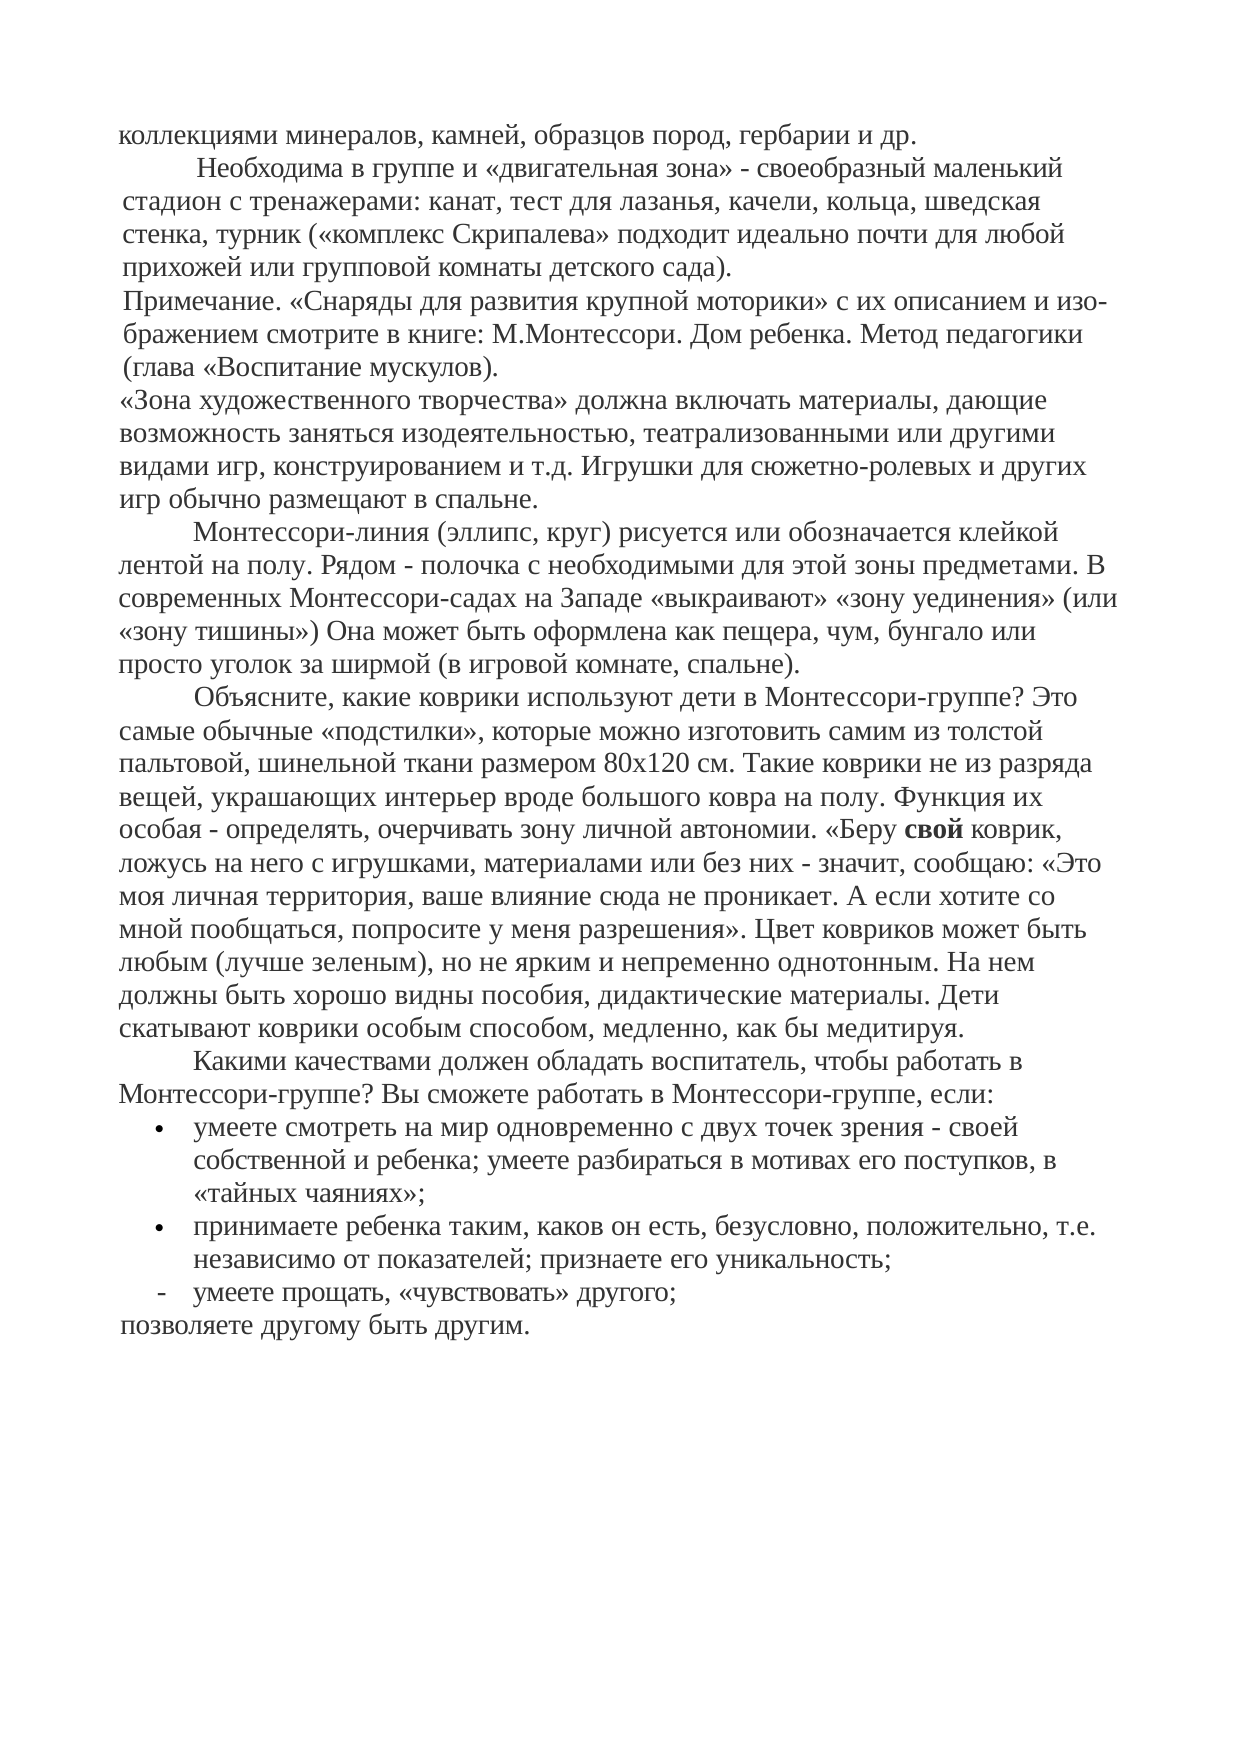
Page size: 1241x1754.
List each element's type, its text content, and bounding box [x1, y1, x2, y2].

list умеете смотреть на мир одновременно с двух точек зрения - своей собственной и ребенка; умеете разбираться в мотивах его поступков, в «тайных чаяниях»; [156, 1110, 1122, 1209]
text «Зона художественного творчества» должна включать материалы, дающие возможность заняться изодеятельностью, театрализованными или другими видами игр, конструированием и т.д. Игрушки для сюжетно-ролевых и других игр обычно размещают в спальне. [119, 383, 1122, 515]
text Какими качествами должен обладать воспитатель, чтобы работать в Монтессори-группе? Вы сможете работать в Монтессори-группе, если: [118, 1044, 1062, 1110]
list принимаете ребенка таким, каков он есть, безусловно, положительно, т.е. независимо от показателей; признаете его уникальность; [156, 1209, 1122, 1275]
text Примечание. «Снаряды для развития крупной моторики» с их описанием и изо­бражением смотрите в книге: М.Монтессори. Дом ребенка. Метод педагогики (глава «Воспитание мускулов). [123, 284, 1122, 383]
text коллекциями минералов, камней, образцов пород, гербарии и др. [118, 118, 1122, 151]
text - умеете прощать, «чувствовать» другого; позволяете другому быть другим. [120, 1275, 702, 1341]
text Объясните, какие коврики используют дети в Монтессори-группе? Это самые обычные «подстилки», которые можно изготовить самим из толстой пальтовой, шинельной ткани размером 80x120 см. Такие коврики не из разряда вещей, украшающих интерьер вроде большого ковра на полу. Функция их особая - определять, очерчивать зону личной автономии. «Беру свой коврик, ложусь на него с игрушками, материалами или без них - значит, сообщаю: «Это моя личная территория, ваше влияние сюда не проникает. А если хотите со мной пообщаться, попросите у меня разрешения». Цвет ковриков может быть любым (лучше зеленым), но не ярким и непременно однотонным. На нем должны быть хорошо видны пособия, дидактические материалы. Дети скатывают коврики особым способом, медленно, как бы медитируя. [119, 681, 1122, 1044]
text Необходима в группе и «двигательная зона» - своеобразный маленький стадион с тренажерами: канат, тест для лазанья, качели, кольца, шведская стенка, турник («комплекс Скрипалева» подходит идеально почти для любой прихожей или групповой комнаты детского сада). [122, 151, 1122, 283]
text Монтессори-линия (эллипс, круг) рисуется или обозначается клейкой лентой на полу. Рядом - полочка с необходимыми для этой зоны предметами. В современных Монтессори-садах на Западе «выкраивают» «зону уединения» (или «зону тишины») Она может быть оформлена как пещера, чум, бунгало или просто уголок за ширмой (в игровой комнате, спальне). [118, 515, 1122, 680]
